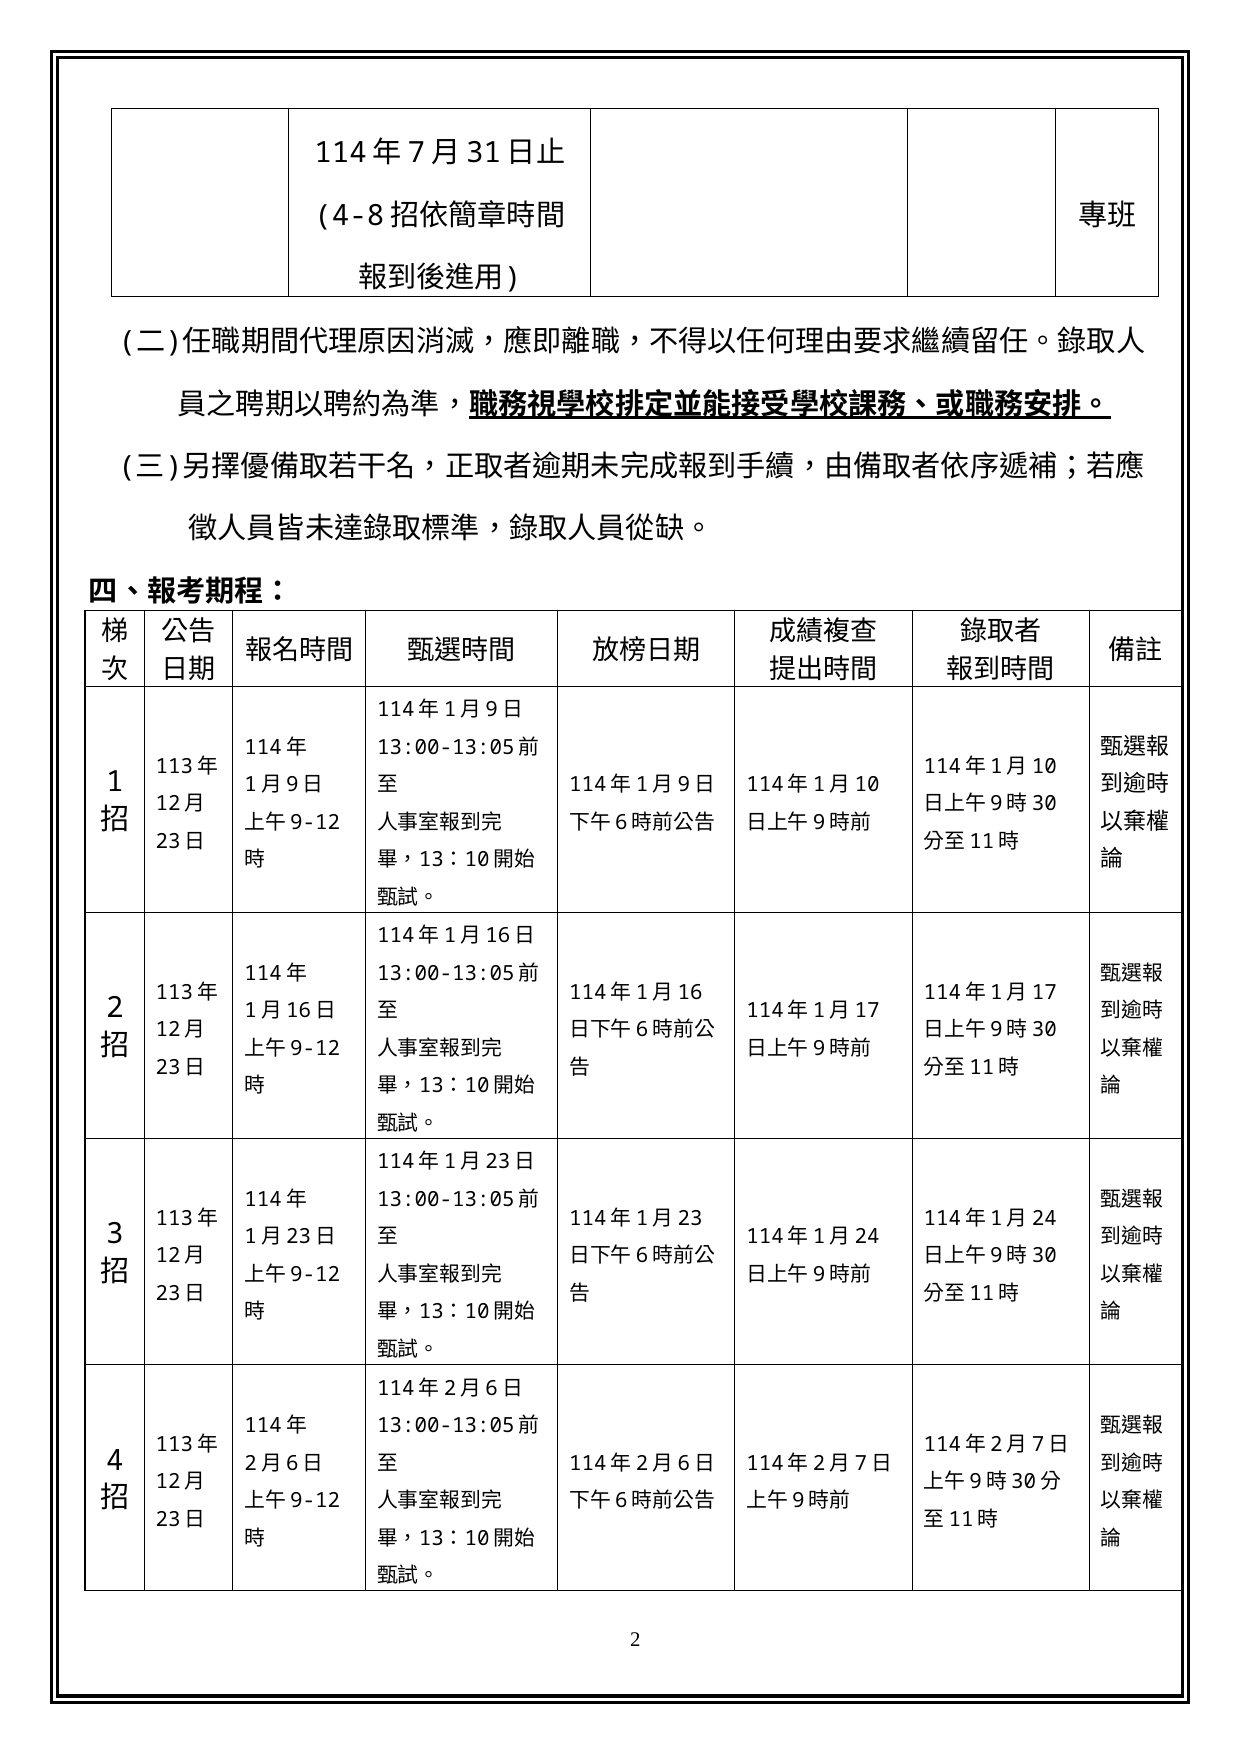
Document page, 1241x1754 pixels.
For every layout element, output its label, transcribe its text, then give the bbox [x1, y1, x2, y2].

table_header 梯次 [86, 611, 144, 686]
table_cell 專班 [1056, 109, 1158, 296]
text (三)另擇優備取若干名，正取者逾期未完成報到手續，由備取者依序遞補；若應 [118, 422, 1152, 485]
table_cell 114年1月10日上午9時前 [735, 687, 912, 912]
table_cell [112, 109, 288, 296]
table_cell 114年1月16日下午6時前公告 [558, 913, 734, 1138]
table_cell 甄選報到逾時以棄權論 [1090, 913, 1181, 1138]
table_cell 114年2月7日上午9時30分至11時 [913, 1365, 1089, 1590]
table_header 錄取者 報到時間 [913, 611, 1089, 686]
table_cell 4招 [86, 1365, 144, 1590]
table_cell 114年 2月6日 上午9-12時 [233, 1365, 365, 1590]
table_cell [591, 109, 907, 296]
table_cell 114年1月23日13:00-13:05前至 人事室報到完畢，13：10開始甄試。 [366, 1139, 557, 1364]
table_cell 114年 1月9日 上午9-12時 [233, 687, 365, 912]
table_cell 1招 [86, 687, 144, 912]
table_cell 114年1月17日上午9時前 [735, 913, 912, 1138]
table_cell 114年1月10日上午9時30分至11時 [913, 687, 1089, 912]
table_cell 114年1月24日上午9時30分至11時 [913, 1139, 1089, 1364]
table_cell 114年7月31日止 (4-8招依簡章時間報到後進用) [289, 109, 590, 296]
table_cell 114年2月6日下午6時前公告 [558, 1365, 734, 1590]
table_cell 114年 1月23日 上午9-12時 [233, 1139, 365, 1364]
table_cell 甄選報到逾時以棄權論 [1090, 687, 1181, 912]
table_cell 113年 12月 23日 [145, 1139, 232, 1364]
table_cell 114年1月23日下午6時前公告 [558, 1139, 734, 1364]
table_header 成績複查 提出時間 [735, 611, 912, 686]
table_header 甄選時間 [366, 611, 557, 686]
table_cell 甄選報到逾時以棄權論 [1090, 1139, 1181, 1364]
table_cell 甄選報到逾時以棄權論 [1090, 1365, 1181, 1590]
table_cell 114年 1月16日 上午9-12時 [233, 913, 365, 1138]
table_cell 114年1月24日上午9時前 [735, 1139, 912, 1364]
table_cell 114年1月17日上午9時30分至11時 [913, 913, 1089, 1138]
text 徵人員皆未達錄取標準，錄取人員從缺。 [118, 485, 1152, 547]
table_header 報名時間 [233, 611, 365, 686]
text (二)任職期間代理原因消滅，應即離職，不得以任何理由要求繼續留任。錄取人員之聘期以聘約為準，職務視學校排定並能接受學校課務、或職務安排。 [118, 297, 1152, 422]
table_cell 2招 [86, 913, 144, 1138]
table_cell 113年 12月 23日 [145, 913, 232, 1138]
text 四、報考期程： [89, 547, 1152, 610]
table_cell 3招 [86, 1139, 144, 1364]
table_cell 114年1月16日13:00-13:05前至 人事室報到完畢，13：10開始甄試。 [366, 913, 557, 1138]
table_cell 114年2月6日13:00-13:05前至 人事室報到完畢，13：10開始甄試。 [366, 1365, 557, 1590]
table_cell 113年 12月 23日 [145, 1365, 232, 1590]
table_cell 114年1月9日下午6時前公告 [558, 687, 734, 912]
table_header 放榜日期 [558, 611, 734, 686]
table_cell [908, 109, 1055, 296]
table_cell 114年1月9日13:00-13:05前至 人事室報到完畢，13：10開始甄試。 [366, 687, 557, 912]
table_header 公告 日期 [145, 611, 232, 686]
table_cell 113年 12月 23日 [145, 687, 232, 912]
table_header 備註 [1090, 611, 1181, 686]
table_cell 114年2月7日上午9時前 [735, 1365, 912, 1590]
